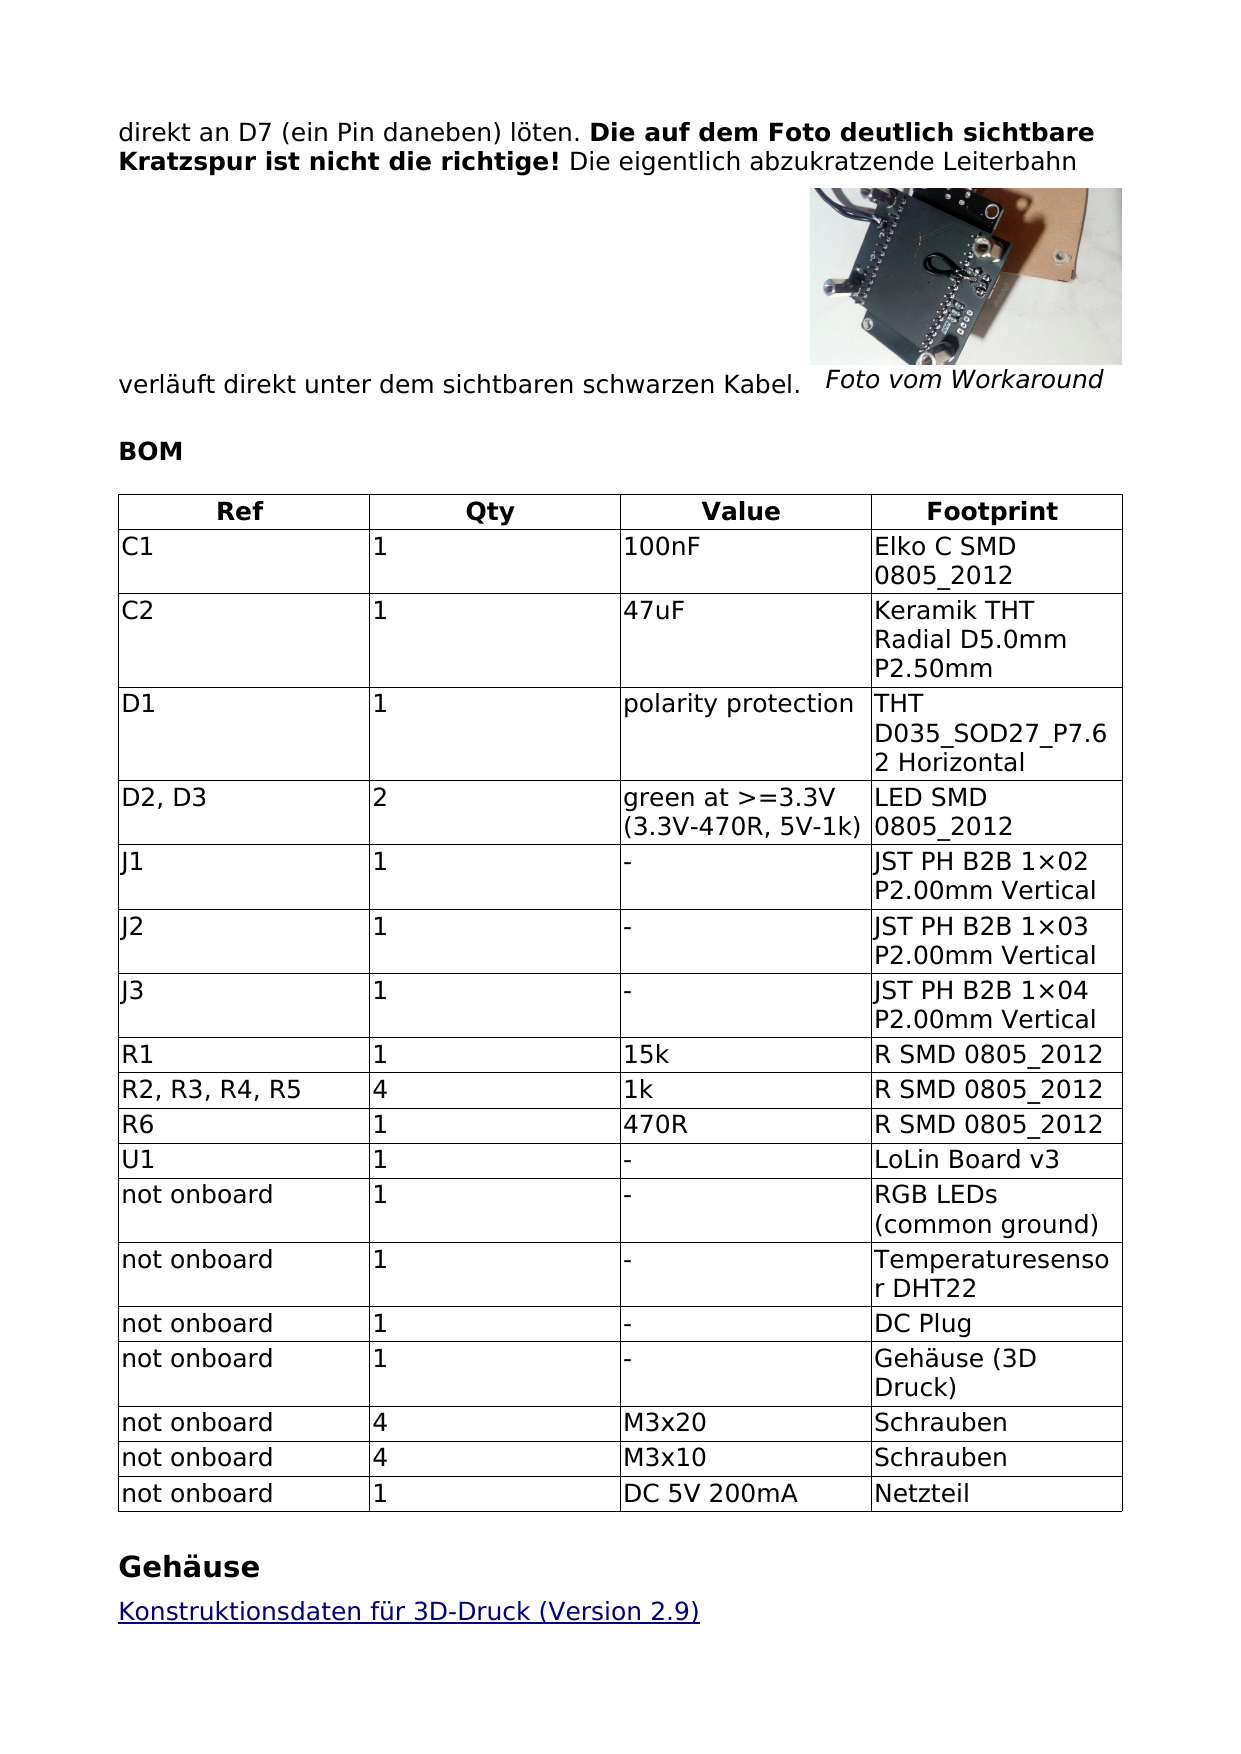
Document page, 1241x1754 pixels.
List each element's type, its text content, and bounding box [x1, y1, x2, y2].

table_cell U1 [119, 1144, 369, 1178]
table_cell DC Plug [872, 1307, 1122, 1341]
table_cell polarity protection [621, 688, 871, 780]
table_cell 1 [370, 1144, 620, 1178]
table_cell R2, R3, R4, R5 [119, 1073, 369, 1107]
table_cell C1 [119, 530, 369, 593]
table_cell - [621, 1307, 871, 1341]
table_cell Elko C SMD 0805_2012 [872, 530, 1122, 593]
table_cell R SMD 0805_2012 [872, 1109, 1122, 1142]
table_cell C2 [119, 594, 369, 687]
table_cell 1 [370, 688, 620, 780]
table_cell not onboard [119, 1179, 369, 1242]
table_cell 1 [370, 974, 620, 1037]
table_cell JST PH B2B 1×03 P2.00mm Vertical [872, 910, 1122, 973]
table_cell not onboard [119, 1442, 369, 1476]
table_cell 1 [370, 1307, 620, 1341]
table_cell - [621, 1243, 871, 1306]
table_cell 1 [370, 1109, 620, 1142]
table_cell 1 [370, 1038, 620, 1072]
table_cell not onboard [119, 1342, 369, 1406]
table_cell M3x20 [621, 1407, 871, 1441]
table_header Footprint [872, 495, 1122, 529]
table_cell 1 [370, 1179, 620, 1242]
table_header Qty [370, 495, 620, 529]
table_header Ref [119, 495, 369, 529]
table_cell Schrauben [872, 1407, 1122, 1441]
text direkt an D7 (ein Pin daneben) löten. Die auf dem Foto deutlich sichtbare Kratzspur ist nicht die richtige! Die eigentlich abzukratzende Leiterbahn verläuft direkt unter dem sichtbaren schwarzen Kabel. [118, 118, 1122, 400]
table_cell LED SMD 0805_2012 [872, 781, 1122, 844]
table_cell green at >=3.3V (3.3V-470R, 5V-1k) [621, 781, 871, 844]
subtitle BOM [118, 437, 1122, 467]
table_cell Keramik THT Radial D5.0mm P2.50mm [872, 594, 1122, 687]
table_cell - [621, 974, 871, 1037]
table_cell Temperaturesensor DHT22 [872, 1243, 1122, 1306]
table_cell JST PH B2B 1×02 P2.00mm Vertical [872, 845, 1122, 909]
table_cell - [621, 1144, 871, 1178]
table_cell Schrauben [872, 1442, 1122, 1476]
table_cell 1k [621, 1073, 871, 1107]
subtitle Gehäuse [118, 1551, 1122, 1585]
table_cell R SMD 0805_2012 [872, 1073, 1122, 1107]
table_cell - [621, 1342, 871, 1406]
table_cell J2 [119, 910, 369, 973]
table_cell J3 [119, 974, 369, 1037]
table_cell not onboard [119, 1407, 369, 1441]
table_cell Gehäuse (3D Druck) [872, 1342, 1122, 1406]
table_cell 1 [370, 530, 620, 593]
table_cell 15k [621, 1038, 871, 1072]
table_cell 1 [370, 594, 620, 687]
table_cell R1 [119, 1038, 369, 1072]
table_cell - [621, 910, 871, 973]
table_cell R SMD 0805_2012 [872, 1038, 1122, 1072]
table_cell LoLin Board v3 [872, 1144, 1122, 1178]
table_cell 4 [370, 1407, 620, 1441]
table_cell J1 [119, 845, 369, 909]
table_cell not onboard [119, 1307, 369, 1341]
table_cell 470R [621, 1109, 871, 1142]
table_cell - [621, 1179, 871, 1242]
table_cell 47uF [621, 594, 871, 687]
table_cell not onboard [119, 1477, 369, 1511]
table_cell Netzteil [872, 1477, 1122, 1511]
table_cell 1 [370, 1243, 620, 1306]
table_cell D2, D3 [119, 781, 369, 844]
table_cell RGB LEDs (common ground) [872, 1179, 1122, 1242]
table_cell 1 [370, 910, 620, 973]
table_cell R6 [119, 1109, 369, 1142]
table_cell M3x10 [621, 1442, 871, 1476]
table_cell THT D035_SOD27_P7.62 Horizontal [872, 688, 1122, 780]
table_cell not onboard [119, 1243, 369, 1306]
table_header Value [621, 495, 871, 529]
table_cell 100nF [621, 530, 871, 593]
text Foto vom Workaround [809, 365, 1122, 394]
table_cell JST PH B2B 1×04 P2.00mm Vertical [872, 974, 1122, 1037]
table_cell D1 [119, 688, 369, 780]
table_cell - [621, 845, 871, 909]
table_cell 1 [370, 1477, 620, 1511]
table_cell DC 5V 200mA [621, 1477, 871, 1511]
table_cell 1 [370, 845, 620, 909]
table_cell 2 [370, 781, 620, 844]
table_cell 4 [370, 1073, 620, 1107]
text Konstruktionsdaten für 3D-Druck (Version 2.9) [118, 1597, 1122, 1626]
table_cell 1 [370, 1342, 620, 1406]
table_cell 4 [370, 1442, 620, 1476]
picture [809, 188, 1122, 365]
